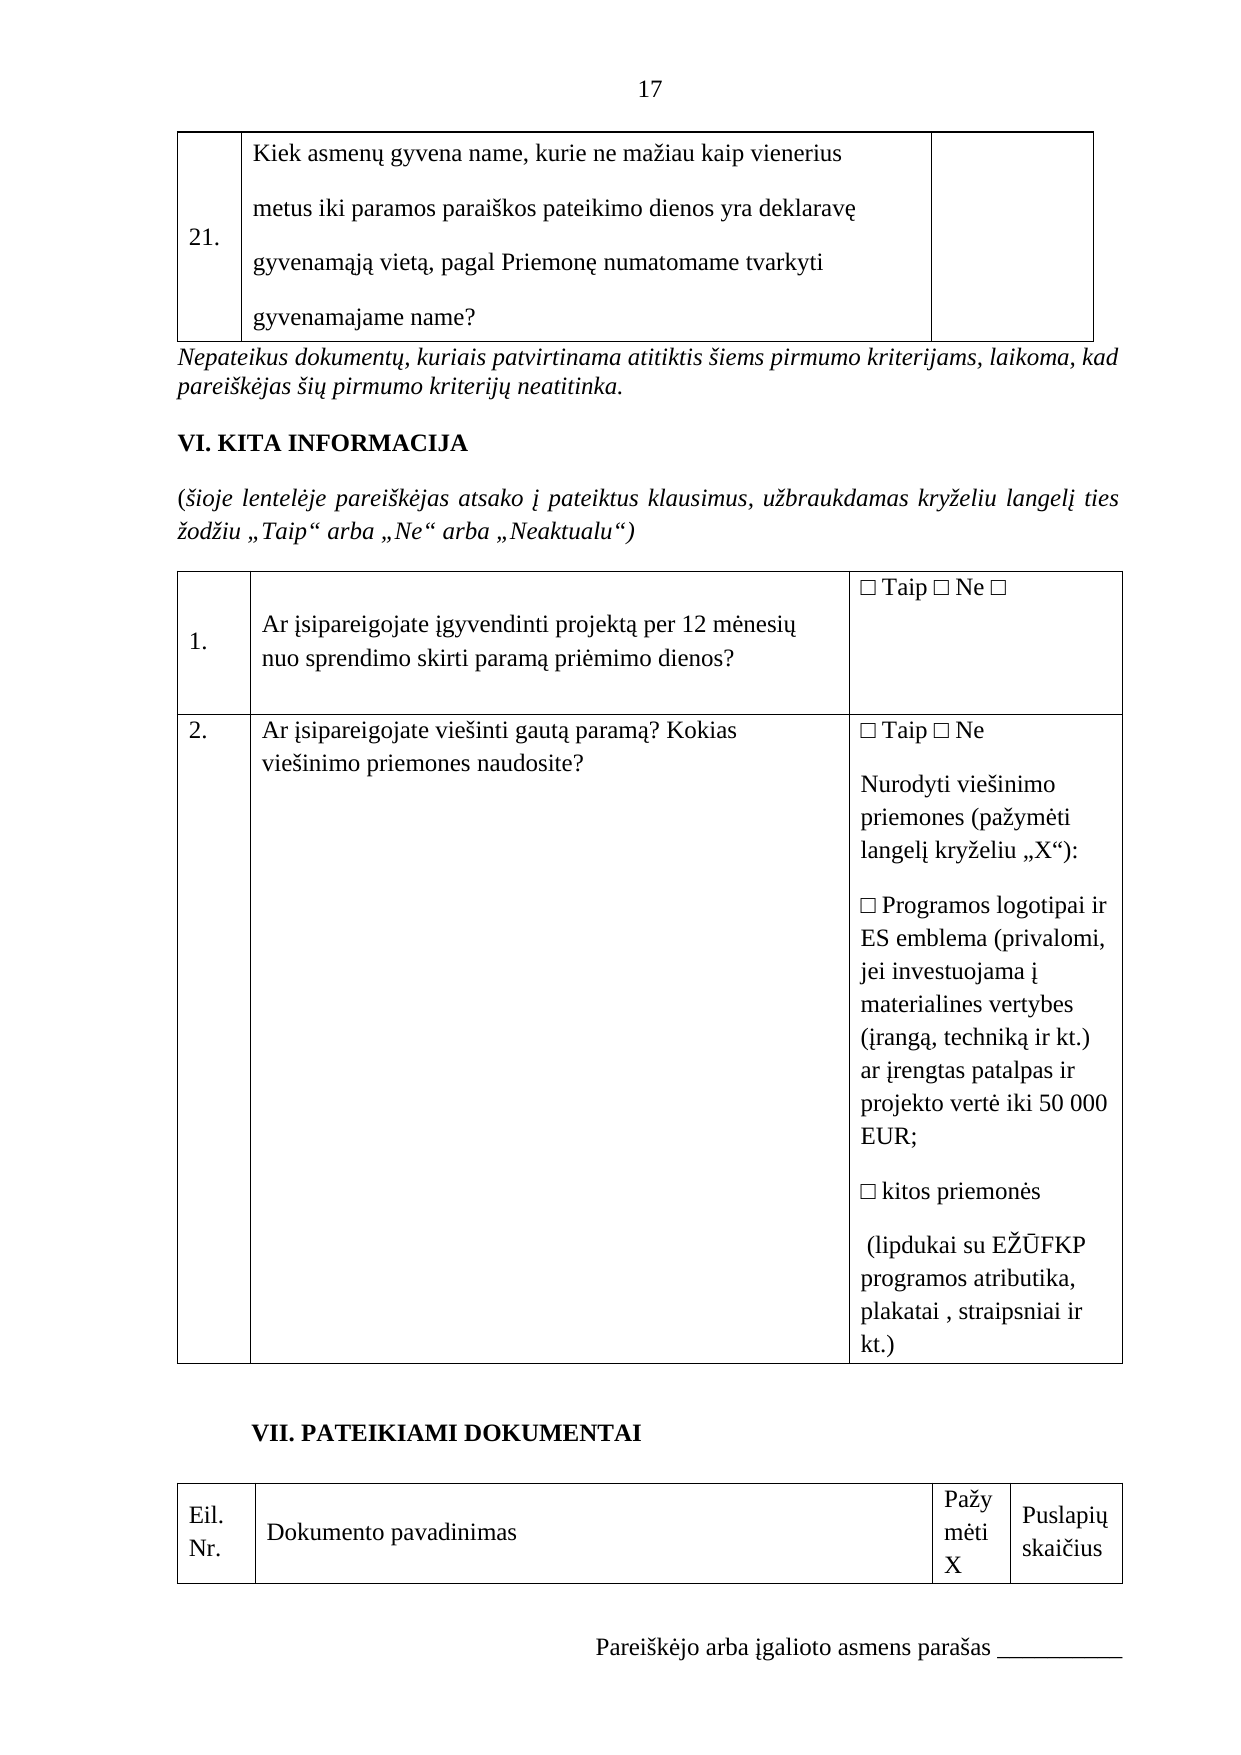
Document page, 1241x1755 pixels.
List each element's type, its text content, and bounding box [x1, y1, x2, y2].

table_header Puslapių skaičius [1011, 1484, 1122, 1583]
table_cell □ Taip □ Ne Nurodyti viešinimo priemones (pažymėti langelį kryželiu „X“): □ Programos logotipai ir ES emblema (privalomi, jei investuojama į materialines vertybes (įrangą, techniką ir kt.) ar įrengtas patalpas ir projekto vertė iki 50 000 EUR; □ kitos priemonės (lipdukai su EŽŪFKP programos atributika, plakatai , straipsniai ir kt.) [850, 715, 1122, 1362]
text Nepateikus dokumentų, kuriais patvirtinama atitiktis šiems pirmumo kriterijams, laikoma, kad pareiškėjas šių pirmumo kriterijų neatitinka. [177, 342, 1167, 399]
table_header 1. [178, 572, 250, 714]
table_header Pažymėti X [933, 1484, 1010, 1583]
table_cell 21. [178, 133, 241, 341]
table_header Eil. Nr. [178, 1484, 255, 1583]
text (šioje lentelėje pareiškėjas atsako į pateiktus klausimus, užbraukdamas kryželiu langelį ties žodžiu „Taip“ arba „Ne“ arba „Neaktualu“) [177, 483, 1122, 545]
text VII. PATEIKIAMI DOKUMENTAI [177, 1418, 1122, 1447]
table_header □ Taip □ Ne □ [850, 572, 1122, 714]
table_header Dokumento pavadinimas [256, 1484, 932, 1583]
table_cell 2. [178, 715, 250, 1362]
table_cell [932, 133, 1093, 341]
text VI. KITA INFORMACIJA [177, 428, 1122, 457]
table_cell Kiek asmenų gyvena name, kurie ne mažiau kaip vienerius metus iki paramos paraiškos pateikimo dienos yra deklaravę gyvenamąją vietą, pagal Priemonę numatomame tvarkyti gyvenamajame name? [242, 133, 931, 341]
table_cell Ar įsipareigojate viešinti gautą paramą? Kokias viešinimo priemones naudosite? [251, 715, 849, 1362]
table_header Ar įsipareigojate įgyvendinti projektą per 12 mėnesių nuo sprendimo skirti paramą priėmimo dienos? [251, 572, 849, 714]
